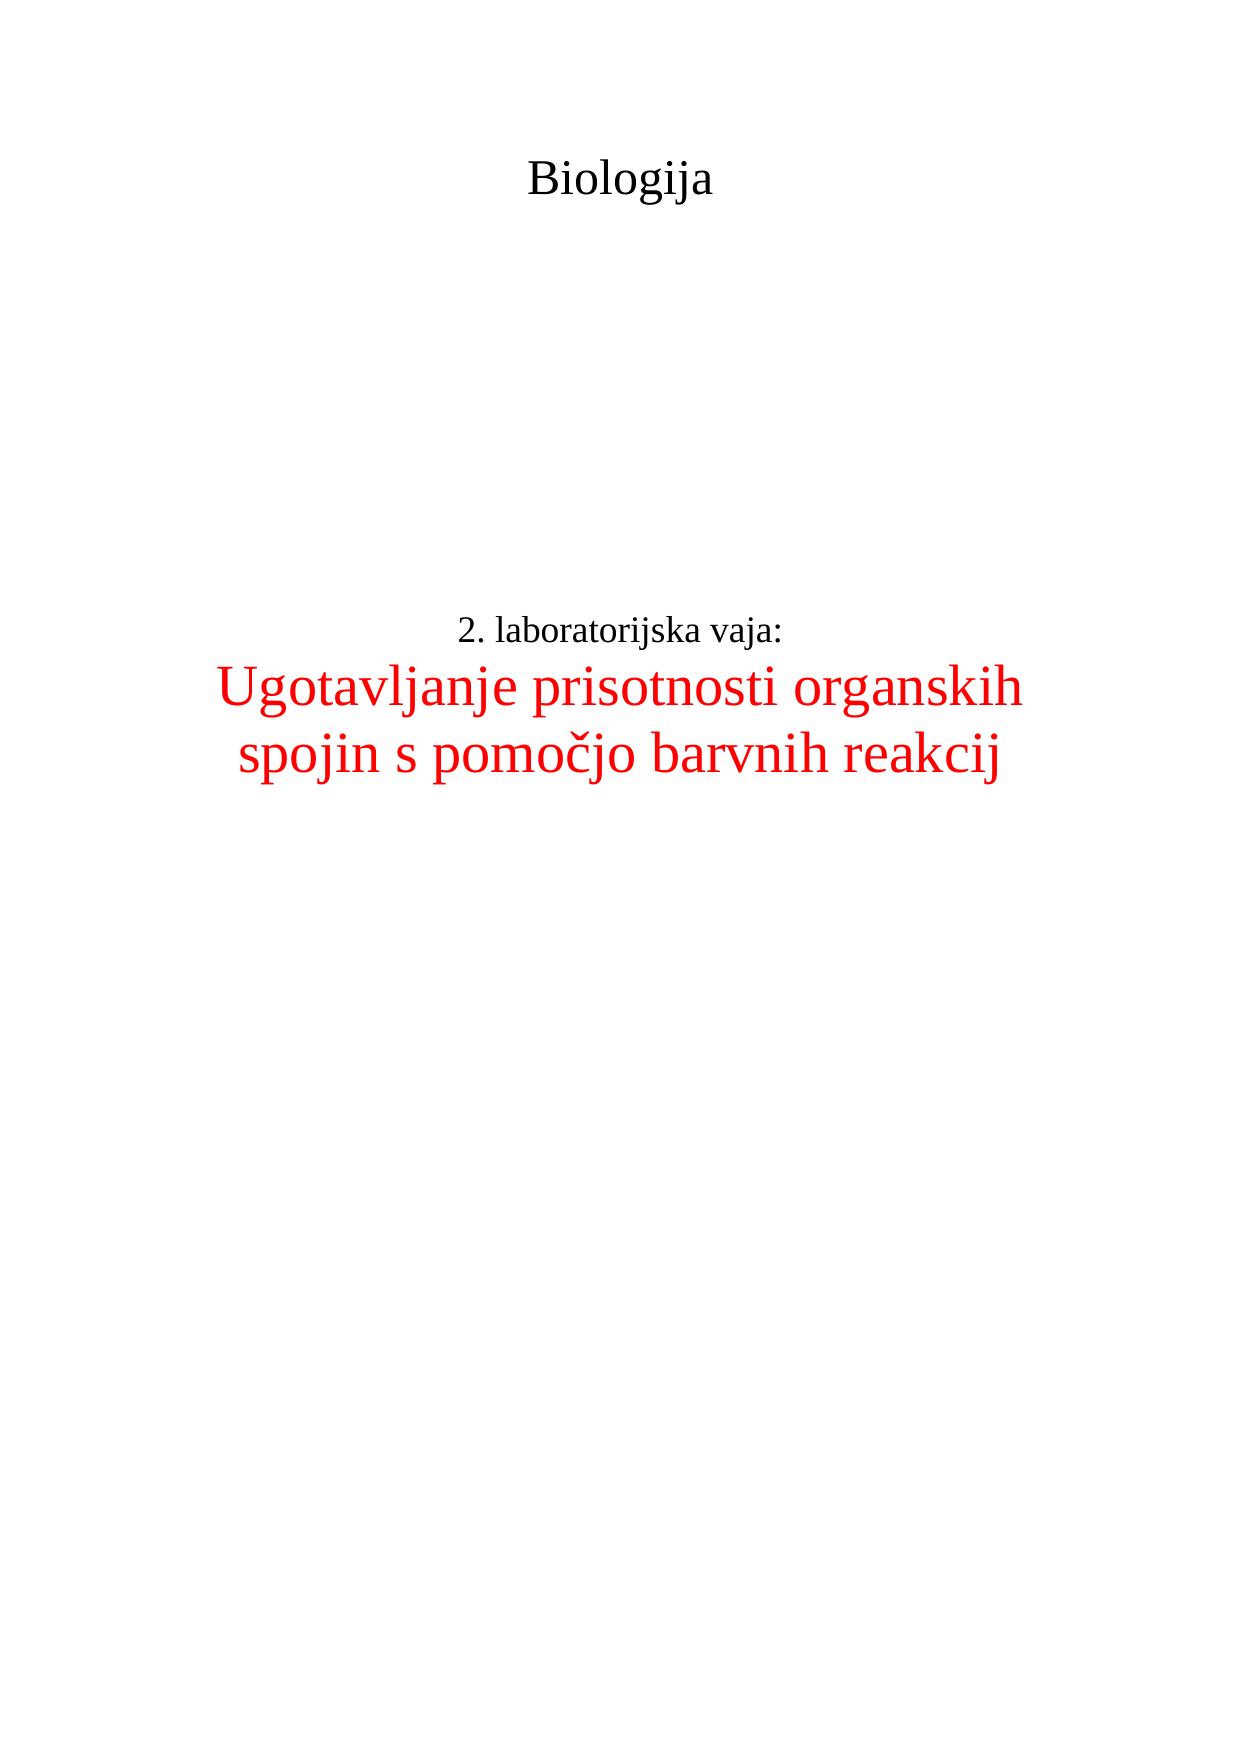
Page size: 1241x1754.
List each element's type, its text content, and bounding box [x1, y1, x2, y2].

text Biologija [148, 148, 1092, 205]
text Ugotavljanje prisotnosti organskih spojin s pomočjo barvnih reakcij [148, 651, 1092, 785]
text 2. laboratorijska vaja: [148, 608, 1092, 651]
